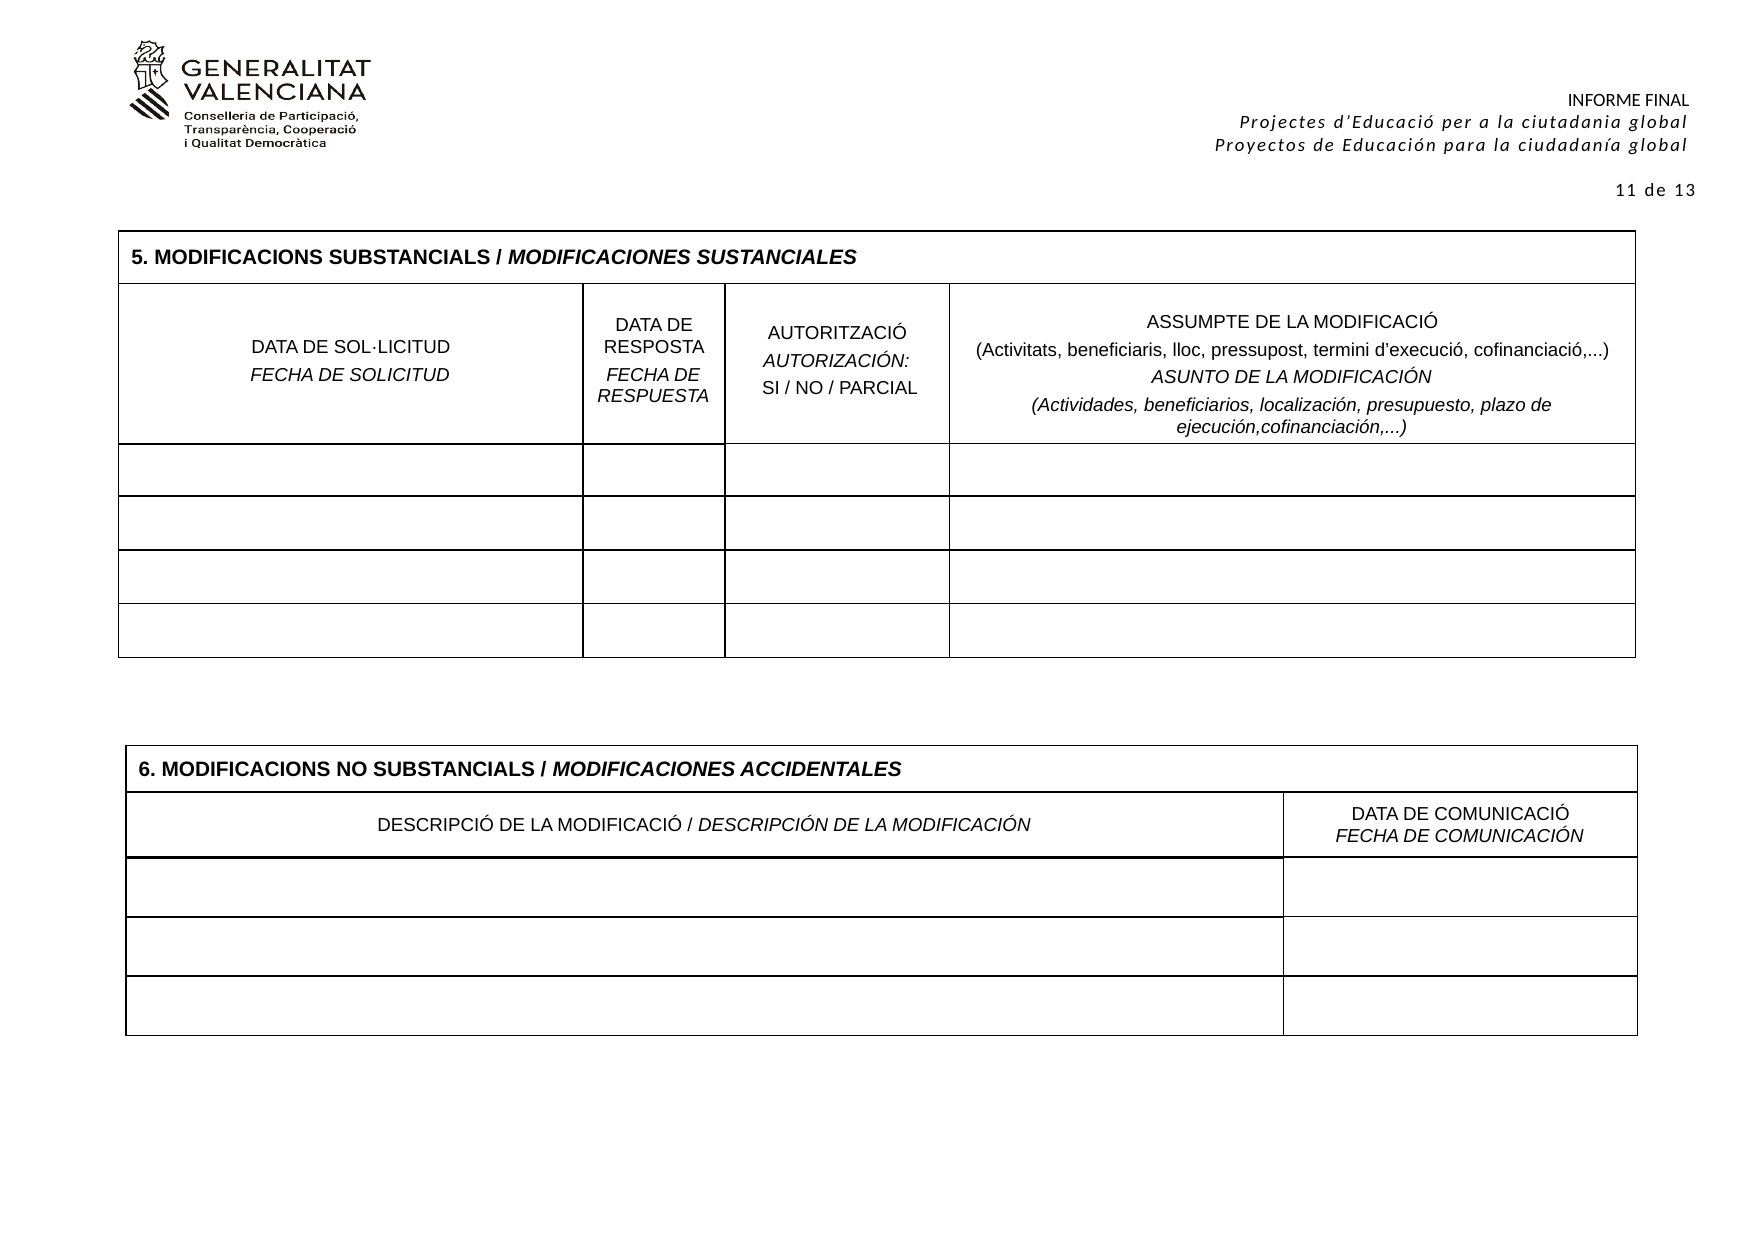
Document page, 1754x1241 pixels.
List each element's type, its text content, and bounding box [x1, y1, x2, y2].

table_cell DATA DE RESPOSTA FECHA DE RESPUESTA [584, 284, 724, 443]
table_cell [950, 604, 1635, 657]
table_cell [726, 604, 949, 657]
table_cell [584, 445, 724, 495]
picture [110, 24, 388, 174]
table_cell DATA DE SOL·LICITUD FECHA DE SOLICITUD [119, 284, 582, 443]
table_cell [726, 551, 949, 603]
table_cell [119, 445, 582, 495]
table_cell [584, 497, 724, 549]
table_cell [119, 604, 582, 657]
table_cell [950, 444, 1635, 495]
table_cell [726, 497, 949, 549]
table_cell AUTORITZACIÓ AUTORIZACIÓN: SI / NO / PARCIAL [726, 284, 949, 443]
table_cell [127, 859, 1283, 916]
table_cell [950, 497, 1635, 549]
table_cell DESCRIPCIÓ DE LA MODIFICACIÓ / DESCRIPCIÓN DE LA MODIFICACIÓN [127, 793, 1283, 856]
table_cell [127, 918, 1283, 975]
table_cell [726, 444, 949, 495]
table_cell DATA DE COMUNICACIÓ FECHA DE COMUNICACIÓN [1284, 793, 1637, 856]
table_header 5. MODIFICACIONS SUBSTANCIALS / MODIFICACIONES SUSTANCIALES [119, 232, 1635, 282]
table_cell [1284, 977, 1637, 1034]
table_cell [127, 977, 1283, 1034]
table_cell [1284, 858, 1637, 916]
table_cell [950, 551, 1635, 603]
table_cell [584, 551, 724, 603]
table_header 6. MODIFICACIONS NO SUBSTANCIALS / MODIFICACIONES ACCIDENTALES [127, 746, 1637, 791]
table_cell [119, 551, 582, 603]
table_cell [119, 497, 582, 549]
table_cell [584, 604, 724, 657]
table_cell ASSUMPTE DE LA MODIFICACIÓ (Activitats, beneficiaris, lloc, pressupost, termini d’execució, cofinanciació,...) ASUNTO DE LA MODIFICACIÓN (Actividades, beneficiarios, localización, presupuesto, plazo de ejecución,cofinanciación,...) [950, 284, 1635, 443]
table_cell [1284, 917, 1637, 975]
